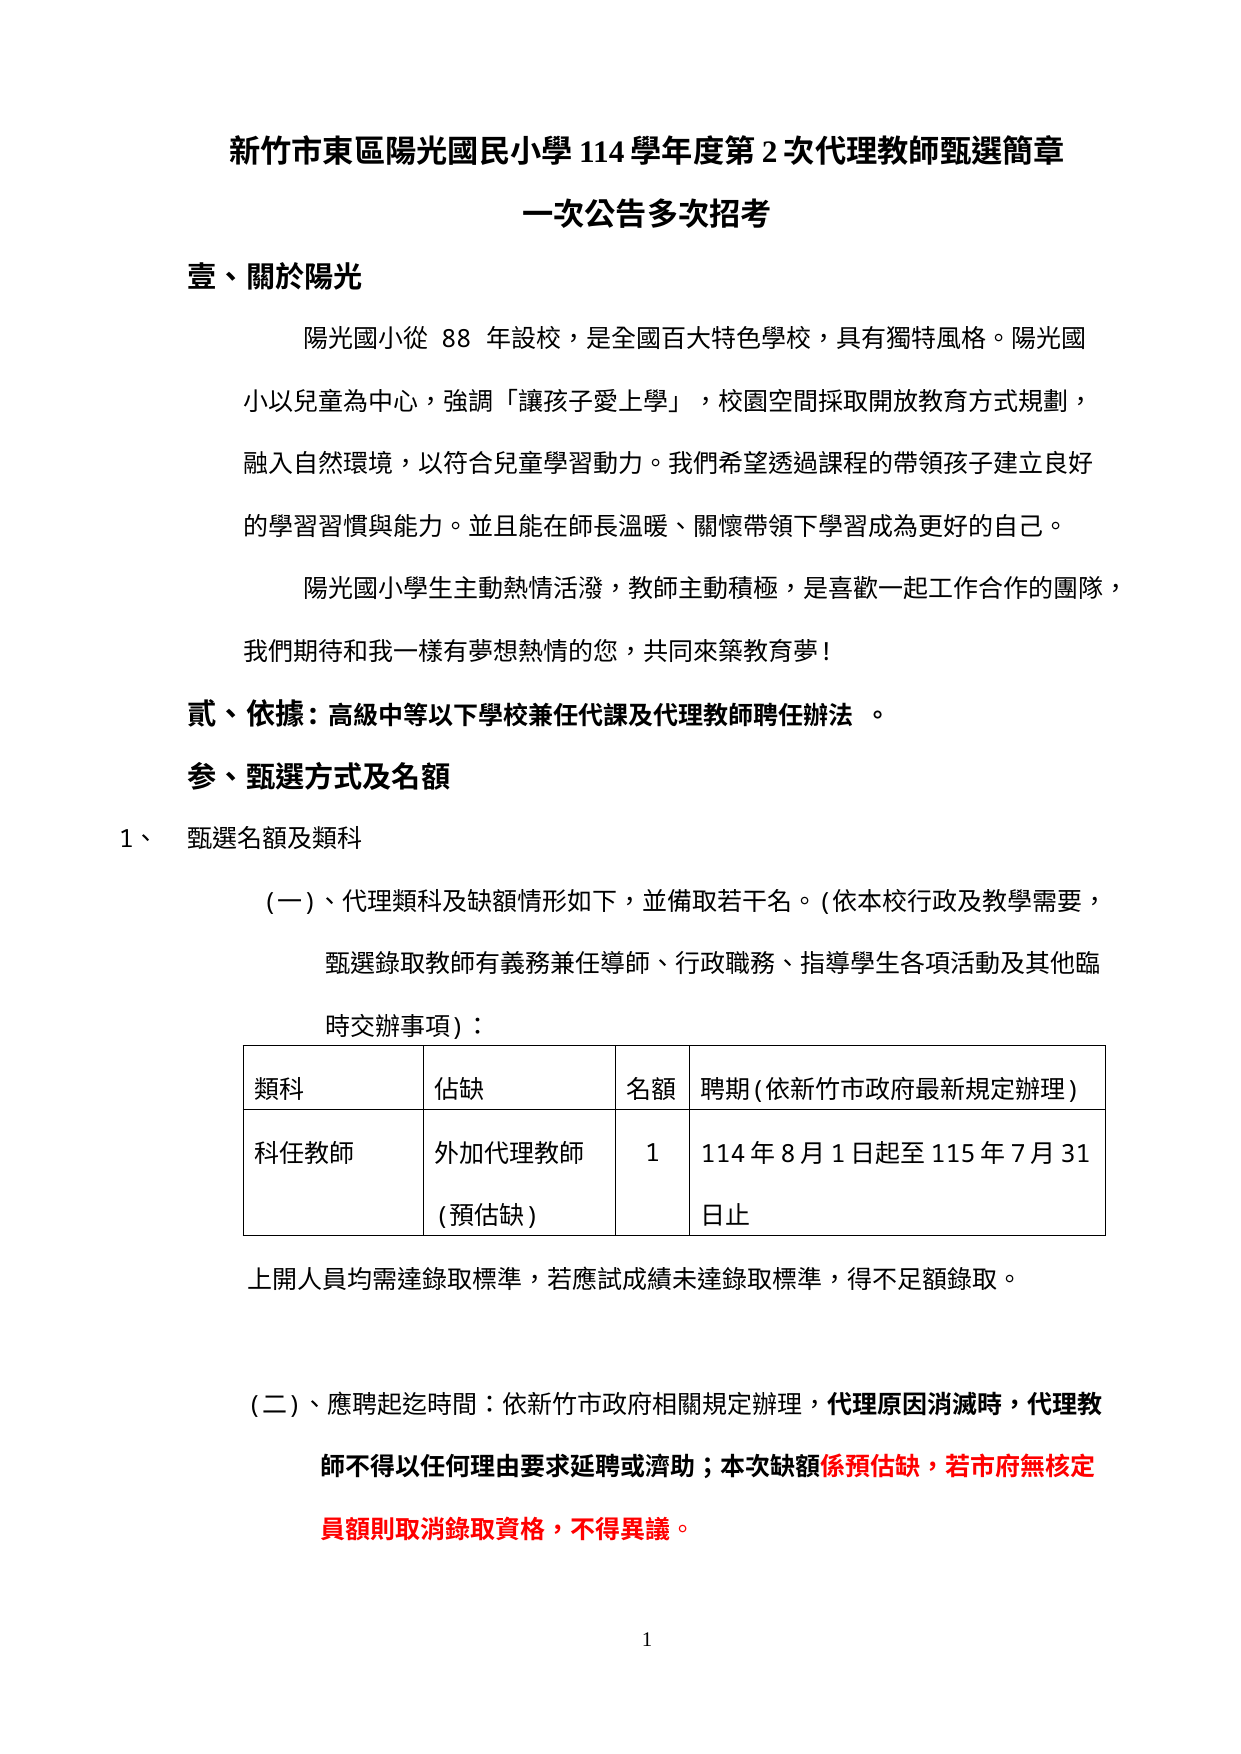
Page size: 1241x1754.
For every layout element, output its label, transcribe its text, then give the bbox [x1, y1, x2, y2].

text 貳、依據: 高級中等以下學校兼任代課及代理教師聘任辦法 。 [187, 670, 1106, 733]
table_cell 114年8月1日起至115年7月31日止 [690, 1110, 1105, 1235]
table_header 佔缺 [424, 1046, 615, 1109]
text (二)、應聘起迄時間：依新竹市政府相關規定辦理，代理原因消滅時，代理教師不得以任何理由要求延聘或濟助；本次缺額係預估缺，若市府無核定員額則取消錄取資格，不得異議。 [247, 1361, 1106, 1548]
table_header 名額 [616, 1046, 689, 1109]
table_cell 外加代理教師(預估缺) [424, 1110, 615, 1235]
text (一)、代理類科及缺額情形如下，並備取若干名。(依本校行政及教學需要，甄選錄取教師有義務兼任導師、行政職務、指導學生各項活動及其他臨時交辦事項)： [187, 858, 1106, 1045]
text 陽光國小從 88 年設校，是全國百大特色學校，具有獨特風格。陽光國小以兒童為中心，強調「讓孩子愛上學」，校園空間採取開放教育方式規劃，融入自然環境，以符合兒童學習動力。我們希望透過課程的帶領孩子建立良好的學習習慣與能力。並且能在師長溫暖、關懷帶領下學習成為更好的自己。 [244, 295, 1106, 545]
table_header 聘期(依新竹市政府最新規定辦理) [690, 1046, 1105, 1109]
text 陽光國小學生主動熱情活潑，教師主動積極，是喜歡一起工作合作的團隊，我們期待和我一樣有夢想熱情的您，共同來築教育夢! [244, 545, 1106, 670]
text 一次公告多次招考 [187, 170, 1106, 233]
text 新竹市東區陽光國民小學114學年度第2次代理教師甄選簡章 [187, 108, 1106, 170]
text 上開人員均需達錄取標準，若應試成績未達錄取標準，得不足額錄取。 [187, 1236, 1106, 1298]
text 壹、關於陽光 [187, 233, 1106, 295]
table_cell 科任教師 [244, 1110, 423, 1235]
table_cell 1 [616, 1110, 689, 1235]
text 参、甄選方式及名額 [187, 733, 1106, 795]
table_header 類科 [244, 1046, 423, 1109]
list 甄選名額及類科 [119, 795, 1106, 858]
